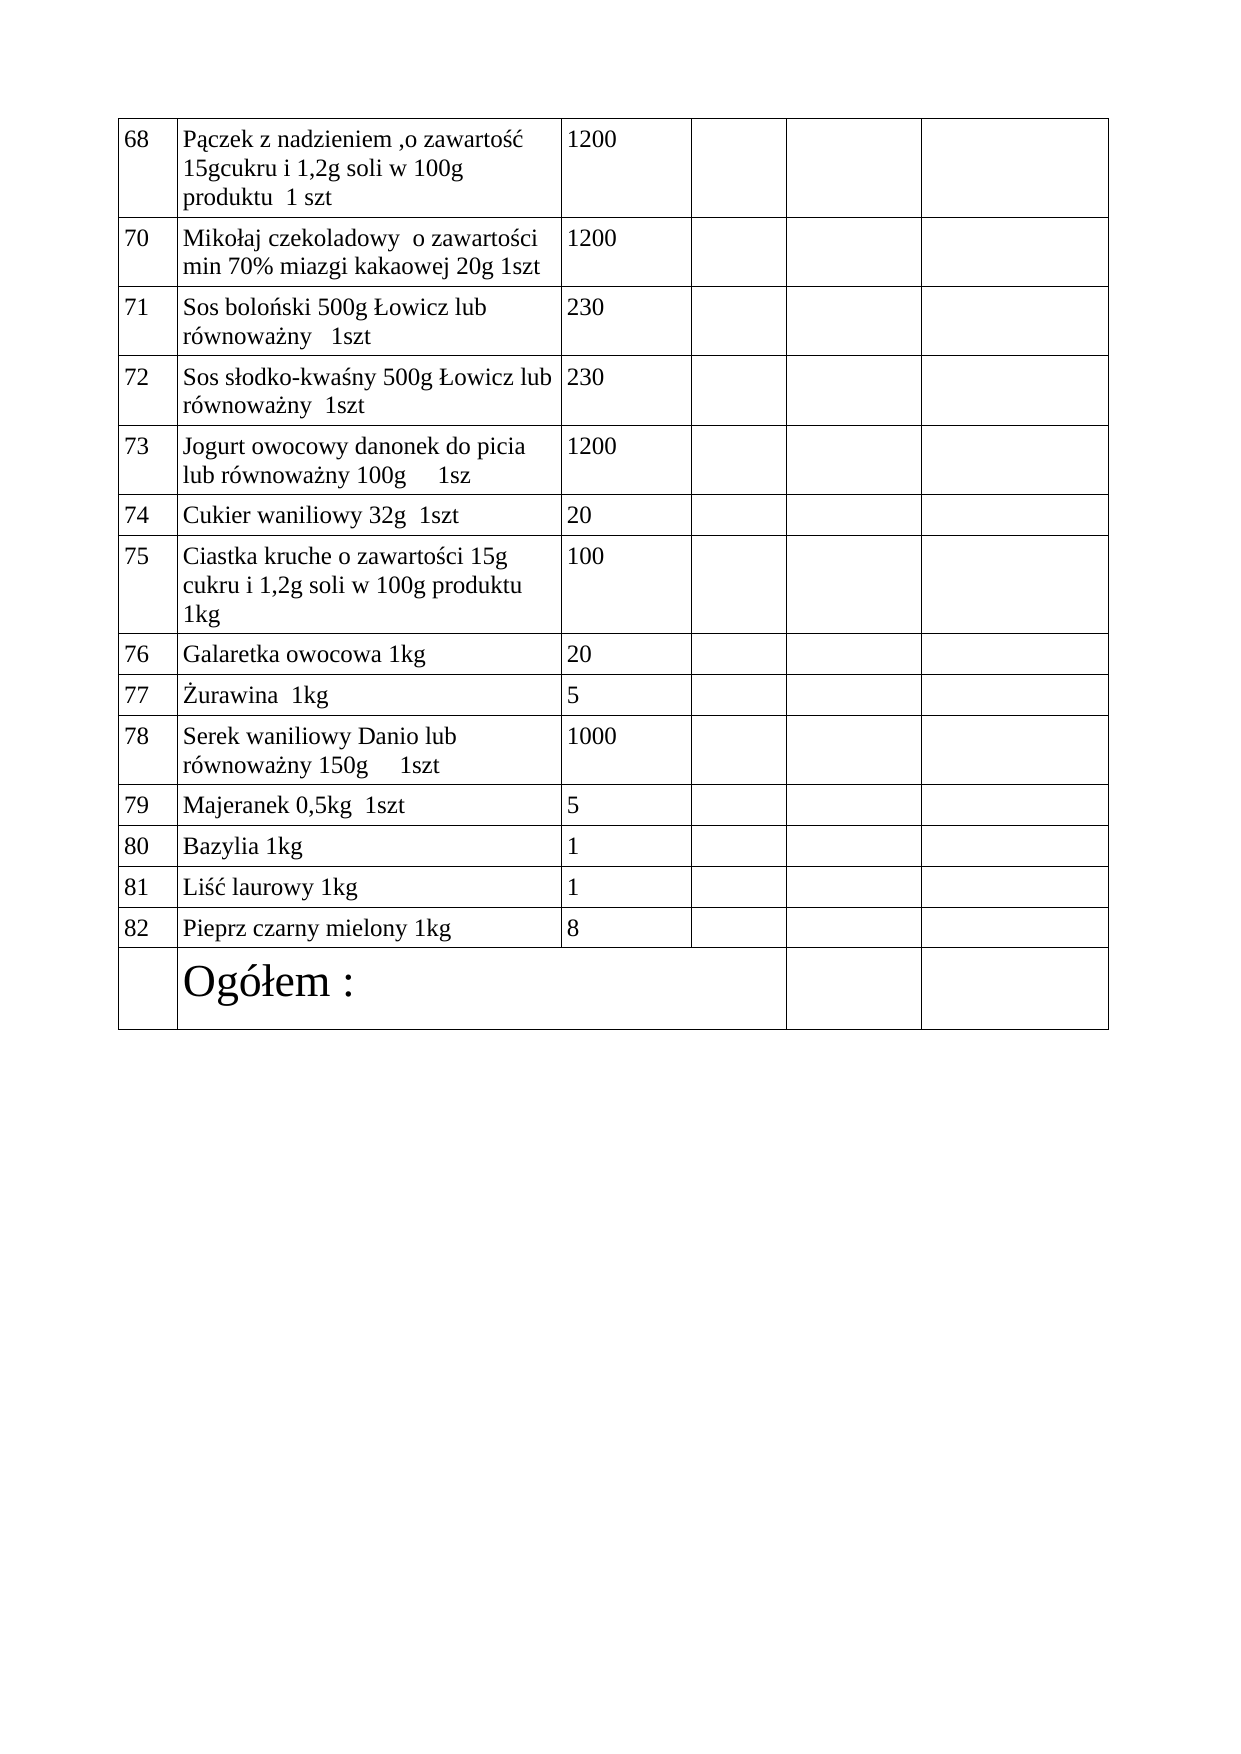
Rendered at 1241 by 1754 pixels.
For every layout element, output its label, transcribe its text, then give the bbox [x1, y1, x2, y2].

table_cell [787, 716, 921, 784]
table_cell 81 [119, 867, 177, 906]
table_cell [787, 867, 921, 906]
table_cell Pączek z nadzieniem ,o zawartość 15gcukru i 1,2g soli w 100g produktu 1 szt [178, 119, 561, 216]
table_cell Bazylia 1kg [178, 826, 561, 866]
table_cell 20 [562, 495, 691, 535]
table_cell [922, 908, 1108, 947]
table_cell [922, 867, 1108, 906]
table_cell 5 [562, 675, 691, 715]
table_cell [692, 785, 786, 825]
table_cell [692, 908, 786, 947]
table_cell 72 [119, 356, 177, 425]
table_cell [922, 536, 1108, 633]
table_cell [692, 867, 786, 906]
table_cell [119, 948, 177, 988]
table_cell 8 [562, 908, 691, 947]
table_cell [787, 988, 921, 1028]
table_cell [692, 356, 786, 425]
table_cell [692, 495, 786, 535]
table_cell Ciastka kruche o zawartości 15g cukru i 1,2g soli w 100g produktu 1kg [178, 536, 561, 633]
table_cell [787, 948, 921, 988]
table_cell 230 [562, 287, 691, 355]
table_cell [922, 785, 1108, 825]
table_cell 78 [119, 716, 177, 784]
table_cell 71 [119, 287, 177, 355]
table_cell [692, 426, 786, 494]
table_cell [787, 426, 921, 494]
table_cell [787, 826, 921, 866]
table_cell [922, 356, 1108, 425]
table_cell 5 [562, 785, 691, 825]
table_cell [787, 785, 921, 825]
table_cell 79 [119, 785, 177, 825]
table_cell 1000 [562, 716, 691, 784]
table_cell [922, 634, 1108, 674]
table_cell Sos boloński 500g Łowicz lub równoważny 1szt [178, 287, 561, 355]
table_cell [787, 634, 921, 674]
table_cell 76 [119, 634, 177, 674]
table_cell Majeranek 0,5kg 1szt [178, 785, 561, 825]
table_cell Mikołaj czekoladowy o zawartości min 70% miazgi kakaowej 20g 1szt [178, 218, 561, 286]
table_cell Jogurt owocowy danonek do picia lub równoważny 100g 1sz [178, 426, 561, 494]
table_cell [922, 716, 1108, 784]
table_cell Żurawina 1kg [178, 675, 561, 715]
table_cell [922, 826, 1108, 866]
table_cell 70 [119, 218, 177, 286]
table_cell [787, 495, 921, 535]
table_cell [787, 675, 921, 715]
table_cell Ogółem : [178, 948, 786, 1028]
table_cell 80 [119, 826, 177, 866]
table_cell [787, 287, 921, 355]
table_cell 74 [119, 495, 177, 535]
table_cell 20 [562, 634, 691, 674]
table_cell 75 [119, 536, 177, 633]
table_cell 100 [562, 536, 691, 633]
table_cell 1200 [562, 426, 691, 494]
table_cell [922, 675, 1108, 715]
table_cell Pieprz czarny mielony 1kg [178, 908, 561, 947]
table_cell [692, 716, 786, 784]
table_cell [692, 675, 786, 715]
table_cell [922, 988, 1108, 1028]
table_cell [692, 826, 786, 866]
table_cell [922, 426, 1108, 494]
table_cell [922, 948, 1108, 988]
table_cell 1200 [562, 119, 691, 216]
table_cell [787, 536, 921, 633]
table_cell Serek waniliowy Danio lub równoważny 150g 1szt [178, 716, 561, 784]
table_cell [692, 634, 786, 674]
table_cell Liść laurowy 1kg [178, 867, 561, 906]
table_cell [692, 218, 786, 286]
table_cell [787, 908, 921, 947]
table_cell 73 [119, 426, 177, 494]
table_cell 68 [119, 119, 177, 216]
table_cell 1 [562, 826, 691, 866]
table_cell [692, 536, 786, 633]
table_cell [692, 119, 786, 216]
table_cell 77 [119, 675, 177, 715]
table_cell [787, 356, 921, 425]
table_cell 1 [562, 867, 691, 906]
table_cell 230 [562, 356, 691, 425]
table_cell Sos słodko-kwaśny 500g Łowicz lub równoważny 1szt [178, 356, 561, 425]
table_cell [787, 119, 921, 216]
table_cell [922, 119, 1108, 216]
table_cell [119, 988, 177, 1028]
table_cell [787, 218, 921, 286]
table_cell [922, 287, 1108, 355]
table_cell [922, 218, 1108, 286]
table_cell [692, 287, 786, 355]
table_cell Cukier waniliowy 32g 1szt [178, 495, 561, 535]
table_cell Galaretka owocowa 1kg [178, 634, 561, 674]
table_cell 82 [119, 908, 177, 947]
table_cell [922, 495, 1108, 535]
table_cell 1200 [562, 218, 691, 286]
